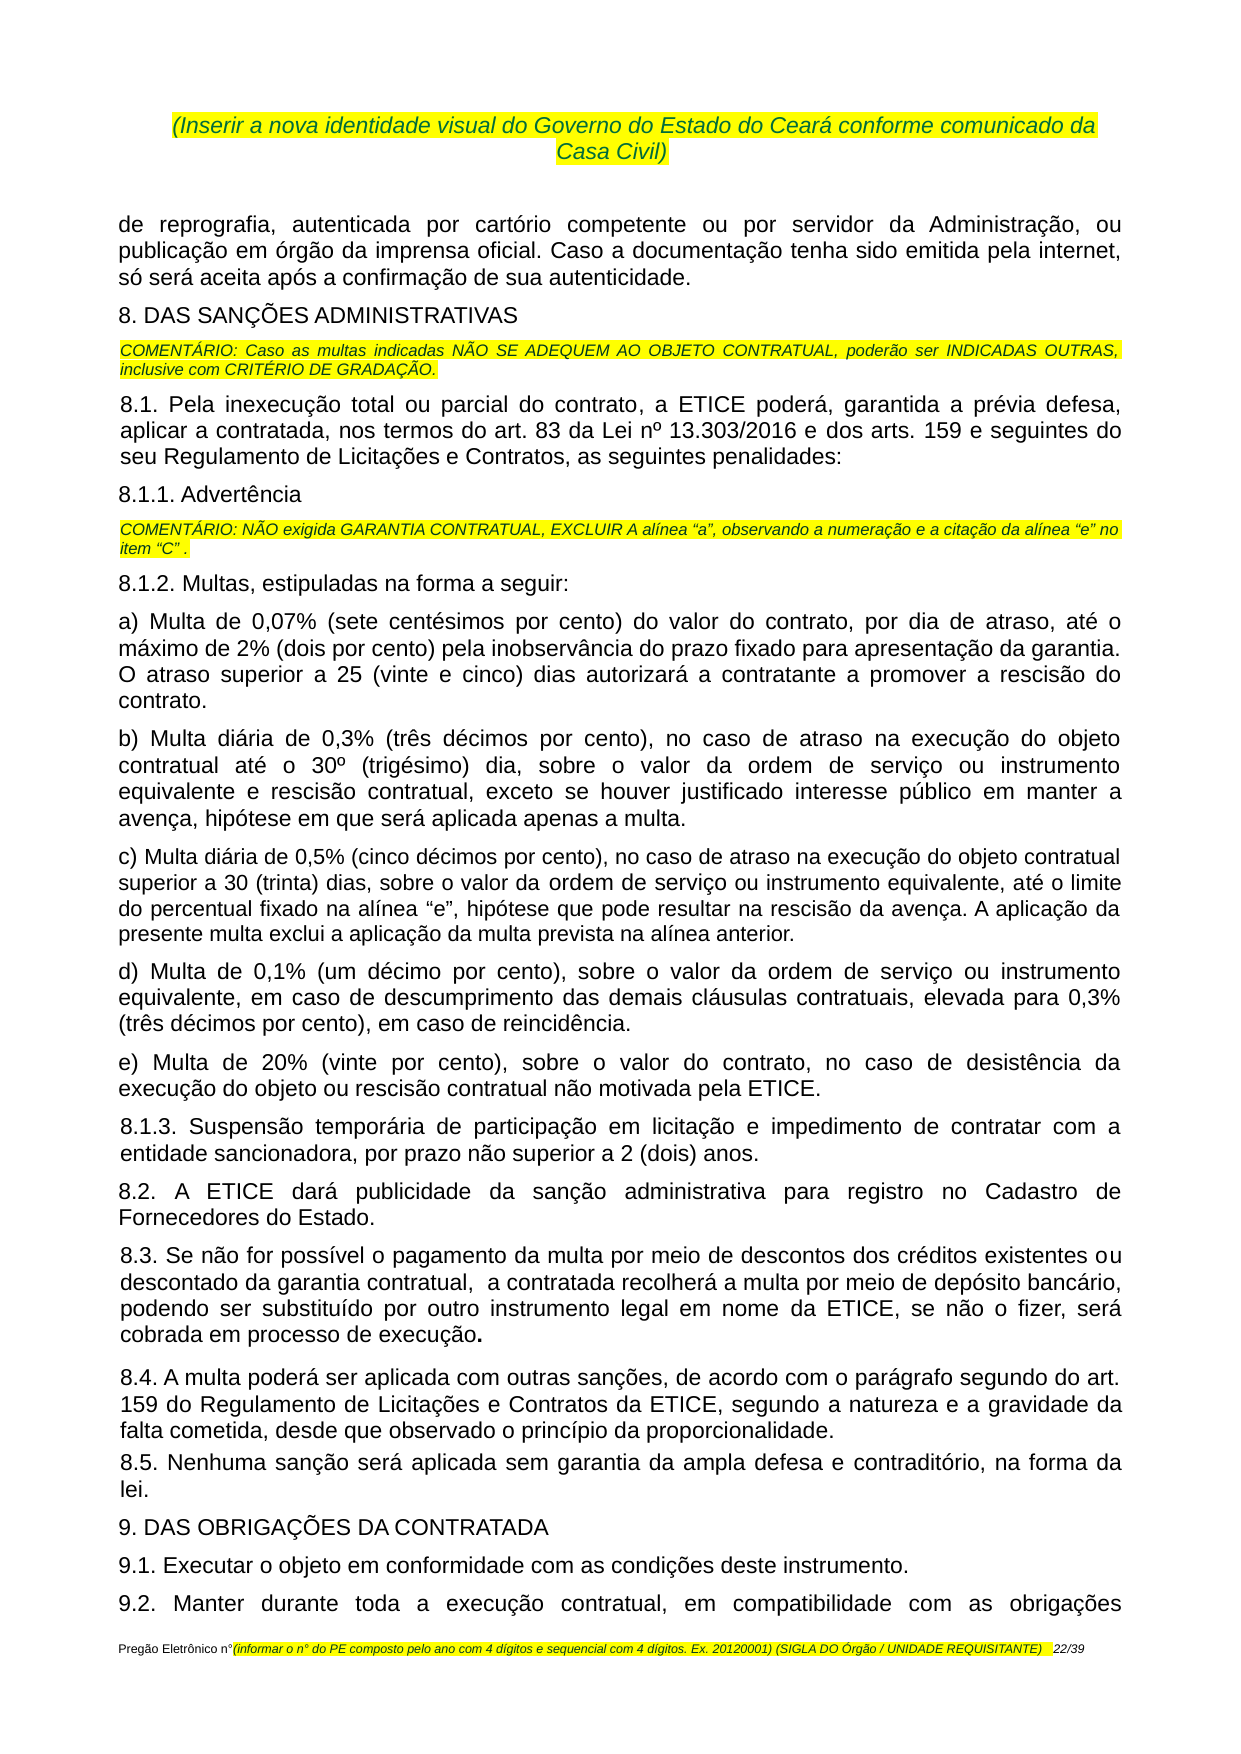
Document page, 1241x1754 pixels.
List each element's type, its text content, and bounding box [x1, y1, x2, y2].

text 8.1.3. Suspensão temporária de participação em licitação e impedimento de contratar com a entidade sancionadora, por prazo não superior a 2 (dois) anos. [120, 1113, 1122, 1166]
text e) Multa de 20% (vinte por cento), sobre o valor do contrato, no caso de desistência da execução do objeto ou rescisão contratual não motivada pela ETICE. [118, 1049, 1122, 1101]
text 8.2. A ETICE dará publicidade da sanção administrativa para registro no Cadastro de Fornecedores do Estado. [118, 1178, 1122, 1231]
text 8.1.2. Multas, estipuladas na forma a seguir: [118, 570, 1122, 596]
text 8. DAS SANÇÕES ADMINISTRATIVAS [118, 302, 1122, 328]
text 8.1. Pela inexecução total ou parcial do contrato, a ETICE poderá, garantida a prévia defesa, aplicar a contratada, nos termos do art. 83 da Lei nº 13.303/2016 e dos arts. 159 e seguintes do seu Regulamento de Licitações e Contratos, as seguintes penalidades: [120, 391, 1122, 469]
text 8.4. A multa poderá ser aplicada com outras sanções, de acordo com o parágrafo segundo do art. 159 do Regulamento de Licitações e Contratos da ETICE, segundo a natureza e a gravidade da falta cometida, desde que observado o princípio da proporcionalidade. [120, 1364, 1122, 1443]
text 8.3. Se não for possível o pagamento da multa por meio de descontos dos créditos existentes ou descontado da garantia contratual, a contratada recolherá a multa por meio de depósito bancário, podendo ser substituído por outro instrumento legal em nome da ETICE, se não o fizer, será cobrada em processo de execução. [120, 1242, 1122, 1348]
text 9. DAS OBRIGAÇÕES DA CONTRATADA [118, 1514, 1122, 1540]
text d) Multa de 0,1% (um décimo por cento), sobre o valor da ordem de serviço ou instrumento equivalente, em caso de descumprimento das demais cláusulas contratuais, elevada para 0,3% (três décimos por cento), em caso de reincidência. [118, 958, 1122, 1037]
text c) Multa diária de 0,5% (cinco décimos por cento), no caso de atraso na execução do objeto contratual superior a 30 (trinta) dias, sobre o valor da ordem de serviço ou instrumento equivalente, até o limite do percentual fixado na alínea “e”, hipótese que pode resultar na rescisão da avença. A aplicação da presente multa exclui a aplicação da multa prevista na alínea anterior. [118, 843, 1122, 946]
text COMENTÁRIO: NÃO exigida GARANTIA CONTRATUAL, EXCLUIR A alínea “a”, observando a numeração e a citação da alínea “e” no item “C” . [120, 520, 1122, 558]
text a) Multa de 0,07% (sete centésimos por cento) do valor do contrato, por dia de atraso, até o máximo de 2% (dois por cento) pela inobservância do prazo fixado para apresentação da garantia. O atraso superior a 25 (vinte e cinco) dias autorizará a contratante a promover a rescisão do contrato. [118, 608, 1122, 713]
text 9.2. Manter durante toda a execução contratual, em compatibilidade com as obrigações [118, 1590, 1122, 1617]
text 8.1.1. Advertência [118, 481, 1122, 508]
text de reprografia, autenticada por cartório competente ou por servidor da Administração, ou publicação em órgão da imprensa oficial. Caso a documentação tenha sido emitida pela internet, só será aceita após a confirmação de sua autenticidade. [118, 211, 1122, 290]
text b) Multa diária de 0,3% (três décimos por cento), no caso de atraso na execução do objeto contratual até o 30º (trigésimo) dia, sobre o valor da ordem de serviço ou instrumento equivalente e rescisão contratual, exceto se houver justificado interesse público em manter a avença, hipótese em que será aplicada apenas a multa. [118, 725, 1122, 831]
text 8.5. Nenhuma sanção será aplicada sem garantia da ampla defesa e contraditório, na forma da lei. [120, 1449, 1122, 1502]
text 9.1. Executar o objeto em conformidade com as condições deste instrumento. [118, 1552, 1122, 1578]
text COMENTÁRIO: Caso as multas indicadas NÃO SE ADEQUEM AO OBJETO CONTRATUAL, poderão ser INDICADAS OUTRAS, inclusive com CRITÉRIO DE GRADAÇÃO. [120, 340, 1122, 379]
